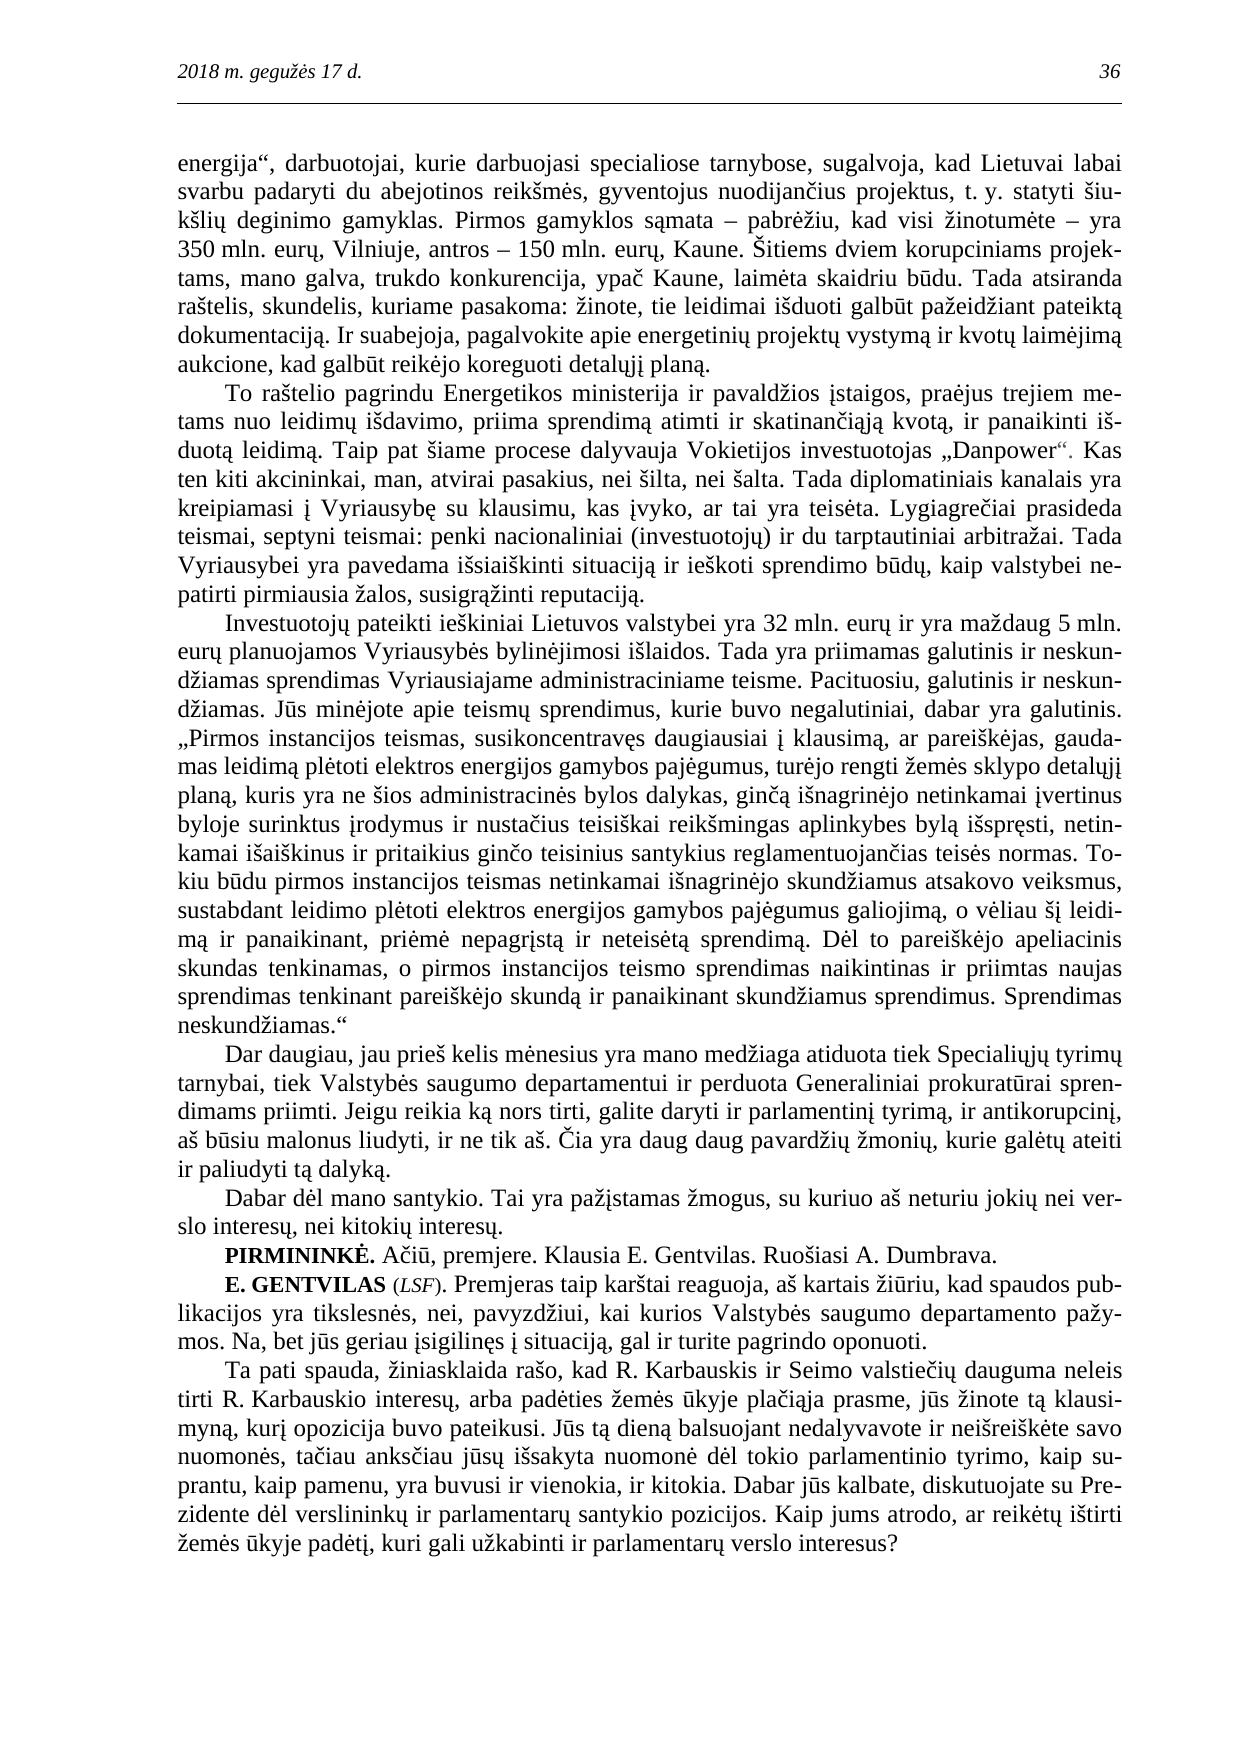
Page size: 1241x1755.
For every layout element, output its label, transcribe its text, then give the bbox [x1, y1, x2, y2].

text Da­bar dėl ma­no san­ty­kio. Tai yra pa­žįs­ta­mas žmo­gus, su ku­riuo aš ne­tu­riu jo­kių nei ver­slo in­te­re­sų, nei ki­to­kių in­te­re­sų. [177, 1183, 1122, 1240]
text E. GENTVILAS (LSF). Prem­je­ras taip karš­tai re­a­guo­ja, aš kar­tais žiū­riu, kad spau­dos pub­li­ka­ci­jos yra tiks­les­nės, nei, pa­vyz­džiui, kai ku­rios Vals­ty­bės sau­gu­mo de­par­ta­men­to pa­žy­mos. Na, bet jūs ge­riau įsi­gi­li­nęs į si­tu­a­ci­ją, gal ir tu­ri­te pa­grin­do opo­nuo­ti. [177, 1269, 1122, 1355]
text In­ves­tuo­to­jų pa­teik­ti ieš­ki­niai Lie­tu­vos vals­ty­bei yra 32 mln. eu­rų ir yra maž­daug 5 mln. eu­rų pla­nuo­ja­mos Vy­riau­sy­bės by­li­nė­ji­mo­si iš­lai­dos. Ta­da yra pri­ima­mas ga­lu­ti­nis ir ne­skun­džia­mas spren­di­mas Vy­riau­sia­ja­me ad­mi­nist­ra­ci­nia­me teis­me. Pa­ci­tuo­siu, ga­lu­ti­nis ir ne­skun­džia­mas. Jūs mi­nė­jo­te apie teis­mų spren­di­mus, ku­rie bu­vo ne­ga­lu­ti­niai, da­bar yra ga­lu­ti­nis. „Pir­mos ins­tan­ci­jos teis­mas, su­si­kon­cen­tra­vęs dau­giau­siai į klau­si­mą, ar pa­reiš­kė­jas, gau­da­mas lei­di­mą plė­to­ti elek­tros ener­gi­jos ga­my­bos pa­jė­gu­mus, tu­rė­jo reng­ti že­mės skly­po de­ta­lų­jį pla­ną, ku­ris yra ne šios ad­mi­nist­ra­ci­nės by­los da­ly­kas, gin­čą iš­nag­ri­nė­jo ne­tin­ka­mai įver­ti­nus by­lo­je su­rink­tus įro­dy­mus ir nu­sta­čius tei­siš­kai reikš­min­gas ap­lin­ky­bes by­lą iš­spręs­ti, ne­tin­kamai iš­aiš­ki­nus ir pri­tai­kius gin­čo tei­si­nius san­ty­kius reg­la­men­tuo­jan­čias tei­sės nor­mas. To­kiu bū­du pir­mos ins­tan­ci­jos teis­mas ne­tin­ka­mai iš­nag­ri­nė­jo skun­džia­mus at­sa­ko­vo veiks­mus, su­stab­dant lei­di­mo plė­to­ti elek­tros ener­gi­jos ga­my­bos pa­jė­gu­mus ga­lio­ji­mą, o vė­liau šį lei­di­mą ir pa­nai­ki­nant, pri­ėmė ne­pa­grįs­tą ir ne­tei­sė­tą spren­di­mą. Dėl to pa­reiš­kė­jo ape­lia­ci­nis skun­das ten­ki­na­mas, o pir­mos ins­tan­ci­jos teis­mo spren­di­mas nai­kin­ti­nas ir pri­im­tas nau­jas spren­di­mas ten­ki­nant pa­reiš­kė­jo skun­dą ir pa­nai­ki­nant skun­džia­mus spren­di­mus. Spren­di­mas ne­skun­džia­mas.“ [177, 608, 1122, 1039]
text ener­gi­ja“, dar­buo­to­jai, ku­rie dar­buo­ja­si spe­cia­lio­se tar­ny­bo­se, su­gal­vo­ja, kad Lie­tu­vai la­bai svar­bu pa­da­ry­ti du abe­jo­ti­nos reikš­mės, gy­ven­to­jus nuo­di­jan­čius pro­jek­tus, t. y. sta­ty­ti šiu­kšlių de­gi­ni­mo ga­myk­las. Pir­mos ga­myk­los są­ma­ta – pa­brė­žiu, kad vi­si ži­no­tu­mė­te – yra 350 mln. eu­rų, Vil­niu­je, ant­ros – 150 mln. eu­rų, Kau­ne. Ši­tiems dviem ko­rup­ci­niams pro­jek­tams, ma­no gal­va, truk­do kon­ku­ren­ci­ja, ypač Kau­ne, lai­mė­ta skaid­riu bū­du. Ta­da at­si­ran­da raš­te­lis, skun­de­lis, ku­ria­me pa­sa­ko­ma: ži­no­te, tie lei­di­mai iš­duo­ti gal­būt pa­žei­džiant pa­teik­tą do­ku­men­ta­ci­ją. Ir su­abe­jo­ja, pa­gal­vo­ki­te apie ener­ge­ti­nių pro­jek­tų vys­ty­mą ir kvo­tų lai­mė­ji­mą auk­cio­ne, kad gal­būt rei­kė­jo ko­re­guo­ti de­ta­lų­jį pla­ną. [177, 148, 1122, 378]
text PIRMININKĖ. Ačiū, prem­je­re. Klau­sia E. Gent­vi­las. Ruo­šia­si A. Dumb­ra­va. [177, 1240, 1122, 1269]
text Dar dau­giau, jau prieš ke­lis mė­ne­sius yra ma­no me­džia­ga ati­duo­ta tiek Spe­cia­lių­jų ty­ri­mų tar­ny­bai, tiek Vals­ty­bės sau­gu­mo de­par­ta­men­tui ir per­duo­ta Ge­ne­ra­li­niai pro­ku­ra­tū­rai spren­di­mams pri­im­ti. Jei­gu rei­kia ką nors tir­ti, ga­li­te da­ry­ti ir par­la­men­ti­nį ty­ri­mą, ir an­ti­ko­rup­ci­nį, aš bū­siu ma­lo­nus liu­dy­ti, ir ne tik aš. Čia yra daug daug pa­var­džių žmo­nių, ku­rie ga­lė­tų at­ei­ti ir pa­liu­dy­ti tą da­ly­ką. [177, 1039, 1122, 1183]
text Ta pa­ti spau­da, ži­niask­lai­da ra­šo, kad R. Kar­baus­kis ir Sei­mo vals­tie­čių dau­gu­ma ne­leis tir­ti R. Kar­baus­kio in­te­re­sų, ar­ba pa­dė­ties že­mės ūky­je pla­či­ą­ja pras­me, jūs ži­no­te tą klau­si­my­ną, ku­rį opo­zi­ci­ja bu­vo pa­tei­ku­si. Jūs tą die­ną bal­suo­jant ne­da­ly­va­vo­te ir ne­iš­reiš­kė­te sa­vo nuo­mo­nės, ta­čiau anks­čiau jū­sų iš­sa­ky­ta nuo­mo­nė dėl to­kio par­la­men­ti­nio ty­ri­mo, kaip su­pran­tu, kaip pa­me­nu, yra bu­vu­si ir vie­no­kia, ir ki­to­kia. Da­bar jūs kal­ba­te, dis­ku­tuo­ja­te su Pre­zi­den­te dėl ver­sli­nin­kų ir par­la­men­ta­rų san­ty­kio po­zi­ci­jos. Kaip jums at­ro­do, ar rei­kė­tų iš­tir­ti že­mės ūky­je pa­dė­tį, ku­ri ga­li už­ka­bin­ti ir par­la­men­ta­rų ver­slo in­te­re­sus? [177, 1355, 1122, 1556]
text To raš­te­lio pa­grin­du Ener­ge­ti­kos mi­nis­te­ri­ja ir pa­val­džios įstai­gos, pra­ėjus tre­jiem me­tams nuo lei­di­mų iš­da­vi­mo, pri­ima spren­di­mą at­im­ti ir ska­ti­nan­čiąją kvo­tą, ir pa­nai­kin­ti iš­duo­tą lei­di­mą. Taip pat šia­me pro­ce­se da­ly­vau­ja Vo­kie­ti­jos in­ves­tuo­to­jas „Dan­po­wer“. Kas ten ki­ti ak­ci­nin­kai, man, at­vi­rai pa­sa­kius, nei šil­ta, nei šal­ta. Ta­da di­plo­ma­ti­niais ka­na­lais yra krei­pia­ma­si į Vy­riau­sy­bę su klau­si­mu, kas įvy­ko, ar tai yra tei­sė­ta. Ly­gia­gre­čiai pra­si­de­da teis­mai, sep­ty­ni teis­mai: pen­ki na­cio­na­li­niai (in­ves­tuo­to­jų) ir du tarp­tau­ti­niai ar­bit­ra­žai. Ta­da Vy­riau­sy­bei yra pa­ve­da­ma iš­si­aiš­kin­ti si­tu­a­ci­ją ir ieš­ko­ti spren­di­mo bū­dų, kaip vals­ty­bei ne­pa­tir­ti pir­miau­sia ža­los, su­si­grą­žin­ti re­pu­ta­ci­ją. [177, 378, 1122, 608]
